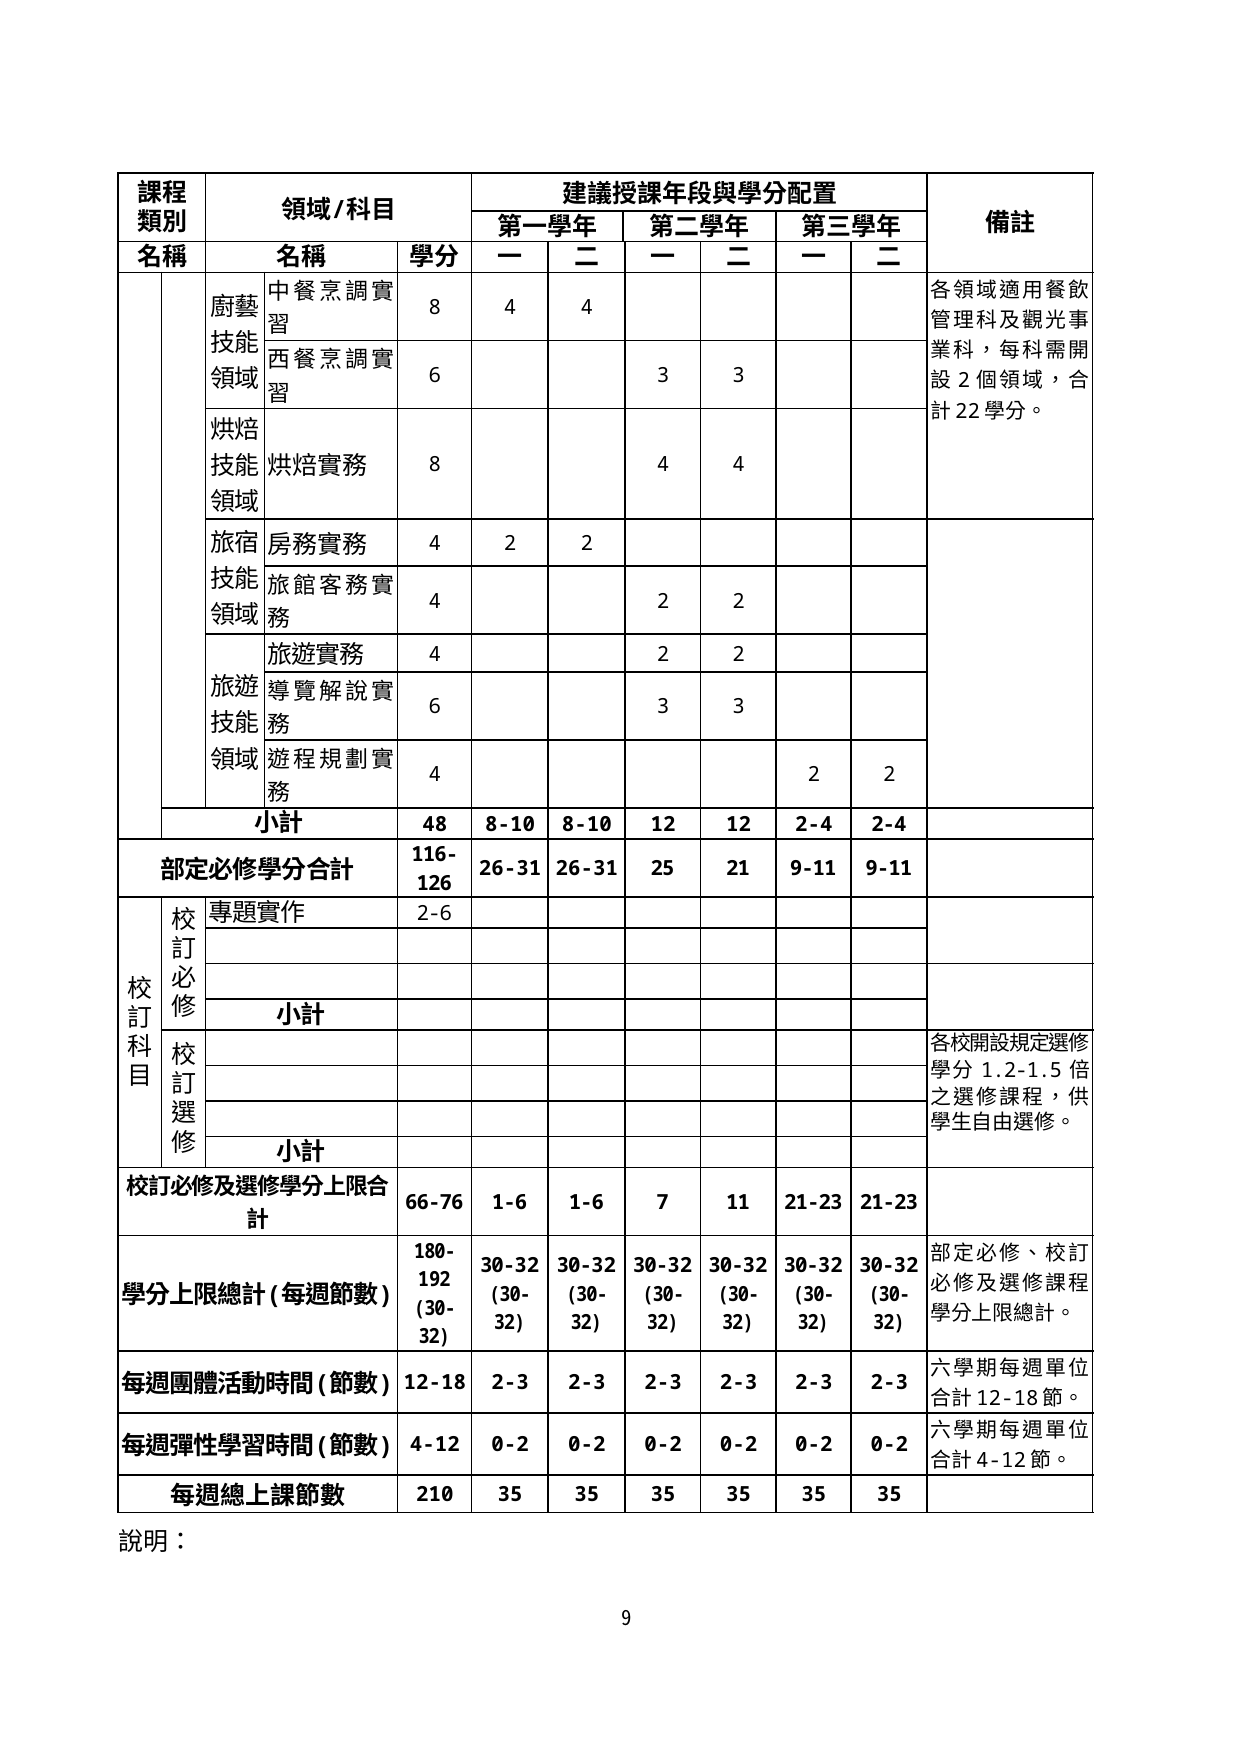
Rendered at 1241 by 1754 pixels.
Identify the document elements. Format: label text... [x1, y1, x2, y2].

table_cell 2 [701, 635, 775, 671]
table_header 課程 類別 [119, 174, 205, 241]
table_cell 每週彈性學習時間(節數) [119, 1414, 397, 1474]
table_cell [398, 1066, 471, 1100]
table_cell [852, 898, 926, 927]
table_cell [701, 898, 775, 927]
table_cell 4 [398, 741, 471, 807]
table_cell 旅遊技能領域 [206, 635, 264, 807]
table_cell [777, 929, 850, 963]
table_cell [852, 929, 926, 963]
table_cell 9-11 [852, 840, 926, 896]
table_cell 1-6 [472, 1168, 547, 1234]
table_cell 二 [701, 242, 775, 272]
table_cell [626, 1000, 700, 1029]
table_cell 3 [626, 341, 700, 408]
table_cell 第二學年 [624, 212, 775, 241]
table_cell [777, 409, 850, 518]
table_cell 3 [701, 341, 775, 408]
table_cell 六學期每週單位合計12-18節。 [928, 1352, 1092, 1412]
table_cell [626, 964, 700, 998]
table_cell [701, 520, 775, 565]
table_cell 180-192 (30-32) [398, 1236, 471, 1350]
table_cell 二 [549, 242, 624, 272]
table_cell 2-3 [701, 1352, 775, 1412]
table_cell [549, 1031, 624, 1064]
table_cell [206, 929, 397, 963]
table_cell 名稱 [119, 242, 205, 272]
table_cell 各領域適用餐飲管理科及觀光事業科，每科需開設2個領域，合計22學分。 [928, 273, 1092, 518]
table_cell 30-32 (30-32) [777, 1236, 850, 1350]
table_cell 4 [398, 520, 471, 565]
table_cell 2-4 [852, 809, 926, 838]
table_cell 35 [852, 1476, 926, 1512]
table_cell 廚藝技能領域 [206, 273, 264, 408]
table_cell [472, 341, 547, 408]
table_cell 烘焙技能領域 [206, 409, 264, 518]
table_cell 35 [701, 1476, 775, 1512]
table_cell [626, 1031, 700, 1064]
table_cell 25 [626, 840, 700, 896]
table_cell 12-18 [398, 1352, 471, 1412]
table_cell 六學期每週單位合計4-12節。 [928, 1414, 1092, 1474]
table_cell [206, 1031, 397, 1064]
table_cell [852, 1137, 926, 1167]
table_cell 4-12 [398, 1414, 471, 1474]
table_cell [701, 1031, 775, 1064]
table_cell 校訂選修 [162, 1031, 205, 1167]
table_cell [472, 1102, 547, 1136]
table_cell [206, 964, 397, 998]
table_cell 4 [626, 409, 700, 518]
table_cell [777, 898, 850, 927]
table_cell 48 [398, 809, 471, 838]
table_cell [472, 673, 547, 739]
table_cell 旅遊實務 [265, 635, 397, 671]
table_cell 部定必修學分合計 [119, 840, 397, 896]
table_cell 35 [472, 1476, 547, 1512]
table_cell [626, 273, 700, 339]
table_cell 35 [777, 1476, 850, 1512]
table_cell 部定必修、校訂必修及選修課程學分上限總計。 [928, 1236, 1092, 1350]
table_cell [852, 1000, 926, 1029]
table_cell 26-31 [549, 840, 624, 896]
table_cell 小計 [206, 1137, 397, 1167]
table_cell 21-23 [777, 1168, 850, 1234]
table_cell 0-2 [701, 1414, 775, 1474]
table_cell [777, 520, 850, 565]
table_cell [398, 1137, 471, 1167]
table_cell [472, 898, 547, 927]
table_cell [398, 929, 471, 963]
table_cell [777, 964, 850, 998]
table_cell [626, 1102, 700, 1136]
table_cell [852, 273, 926, 339]
table_cell 7 [626, 1168, 700, 1234]
table_cell [549, 409, 624, 518]
table_cell 一 [472, 242, 547, 272]
table_cell 21 [701, 840, 775, 896]
table_cell [472, 929, 547, 963]
table_cell 小計 [162, 809, 397, 838]
table_cell [701, 273, 775, 339]
table_cell 30-32 (30-32) [549, 1236, 624, 1350]
table_cell [928, 809, 1092, 838]
table_cell 中餐烹調實習 [265, 273, 397, 339]
table_cell 校訂必修及選修學分上限合計 [119, 1168, 397, 1234]
table_cell [928, 840, 1092, 896]
table_cell 11 [701, 1168, 775, 1234]
table_cell [701, 1102, 775, 1136]
table_header 領域/科目 [206, 174, 471, 241]
table_cell [472, 964, 547, 998]
table_cell [472, 409, 547, 518]
table_cell 8-10 [549, 809, 624, 838]
table_cell 專題實作 [206, 898, 397, 927]
table_cell 二 [852, 242, 926, 272]
table_cell 0-2 [549, 1414, 624, 1474]
table_cell 3 [701, 673, 775, 739]
table_cell 第一學年 [472, 212, 622, 241]
table_cell 4 [398, 635, 471, 671]
table_cell [472, 1137, 547, 1167]
table_cell 1-6 [549, 1168, 624, 1234]
table_cell 各校開設規定選修學分1.2-1.5倍之選修課程，供學生自由選修。 [928, 1031, 1092, 1167]
table_cell 12 [626, 809, 700, 838]
table_cell 烘焙實務 [265, 409, 397, 518]
table_cell 210 [398, 1476, 471, 1512]
table_cell 第三學年 [777, 212, 926, 241]
table_cell 2-3 [626, 1352, 700, 1412]
table_cell 每週團體活動時間(節數) [119, 1352, 397, 1412]
table_cell [549, 898, 624, 927]
table_cell [398, 1031, 471, 1064]
table_cell 3 [626, 673, 700, 739]
table_cell [852, 409, 926, 518]
table_cell [852, 964, 926, 998]
table_cell 30-32 (30-32) [852, 1236, 926, 1350]
table_cell 0-2 [472, 1414, 547, 1474]
table_cell [852, 635, 926, 671]
table_cell [549, 567, 624, 633]
table_cell 2-4 [777, 809, 850, 838]
table_cell [701, 741, 775, 807]
table_cell 2-6 [398, 898, 471, 927]
table_cell [777, 635, 850, 671]
table_cell 4 [701, 409, 775, 518]
table_cell [549, 673, 624, 739]
table_cell [777, 1102, 850, 1136]
table_cell [701, 1000, 775, 1029]
table_cell [472, 1000, 547, 1029]
table_cell [852, 341, 926, 408]
table_cell [549, 1000, 624, 1029]
table_cell [206, 1066, 397, 1100]
table_cell [852, 567, 926, 633]
table_cell 導覽解說實務 [265, 673, 397, 739]
table_cell 2-3 [852, 1352, 926, 1412]
table_cell 26-31 [472, 840, 547, 896]
table_cell [928, 964, 1092, 1029]
table_header 建議授課年段與學分配置 [472, 174, 926, 210]
table_cell 30-32 (30-32) [472, 1236, 547, 1350]
table_cell 學分上限總計(每週節數) [119, 1236, 397, 1350]
table_cell 每週總上課節數 [119, 1476, 397, 1512]
table_cell [777, 673, 850, 739]
table_cell [626, 898, 700, 927]
table_cell 4 [549, 273, 624, 339]
table_cell 21-23 [852, 1168, 926, 1234]
table_cell 房務實務 [265, 520, 397, 565]
table_cell 116-126 [398, 840, 471, 896]
table_cell [777, 567, 850, 633]
table_cell 名稱 [206, 242, 397, 272]
table_cell 9-11 [777, 840, 850, 896]
table_cell [928, 1476, 1092, 1512]
table_cell 校訂科目 [119, 898, 161, 1167]
table_cell 2 [549, 520, 624, 565]
table_cell [549, 341, 624, 408]
table_cell [777, 341, 850, 408]
table_cell 學分 [398, 242, 471, 272]
table_cell 2 [777, 741, 850, 807]
table_cell [928, 1168, 1092, 1234]
table_cell 旅宿技能領域 [206, 520, 264, 633]
table_cell 遊程規劃實務 [265, 741, 397, 807]
table_cell 4 [472, 273, 547, 339]
table_cell 30-32 (30-32) [626, 1236, 700, 1350]
table_cell [852, 520, 926, 565]
table_cell [777, 1000, 850, 1029]
table_cell 8 [398, 409, 471, 518]
table_cell [549, 741, 624, 807]
text 說明： [118, 1513, 1093, 1559]
table_cell [852, 1066, 926, 1100]
table_cell [119, 273, 161, 838]
table_cell 35 [549, 1476, 624, 1512]
table_cell 2 [472, 520, 547, 565]
table_cell [549, 929, 624, 963]
table_cell 2 [701, 567, 775, 633]
table_cell [472, 1066, 547, 1100]
table_cell 4 [398, 567, 471, 633]
table_cell [701, 964, 775, 998]
table_cell [626, 1066, 700, 1100]
table_cell [852, 1102, 926, 1136]
table_cell [206, 1102, 397, 1136]
table_cell 2-3 [777, 1352, 850, 1412]
table_cell 校訂必修 [162, 898, 205, 1029]
table_cell 6 [398, 673, 471, 739]
table_cell [472, 635, 547, 671]
table_cell 2 [852, 741, 926, 807]
table_cell [626, 520, 700, 565]
table_cell [626, 741, 700, 807]
table_cell 2 [626, 635, 700, 671]
table_cell 2-3 [472, 1352, 547, 1412]
table_cell [701, 1137, 775, 1167]
table_cell [777, 273, 850, 339]
table_cell 旅館客務實務 [265, 567, 397, 633]
table_cell 0-2 [777, 1414, 850, 1474]
table_cell 6 [398, 341, 471, 408]
table_cell [701, 1066, 775, 1100]
table_cell [549, 1137, 624, 1167]
table_cell 8 [398, 273, 471, 339]
table_cell [549, 1102, 624, 1136]
table_cell [472, 567, 547, 633]
table_header 備註 [928, 174, 1092, 272]
table_cell 2 [626, 567, 700, 633]
table_cell [398, 1102, 471, 1136]
table_cell [398, 1000, 471, 1029]
table_cell 12 [701, 809, 775, 838]
table_cell [162, 273, 205, 807]
table_cell [398, 964, 471, 998]
table_cell [549, 1066, 624, 1100]
table_cell [626, 929, 700, 963]
table_cell [777, 1031, 850, 1064]
table_cell 0-2 [626, 1414, 700, 1474]
table_cell [928, 898, 1092, 963]
table_cell 小計 [206, 1000, 397, 1029]
table_cell [472, 1031, 547, 1064]
table_cell 一 [777, 242, 850, 272]
table_cell [549, 964, 624, 998]
table_cell [777, 1137, 850, 1167]
table_cell [928, 520, 1092, 807]
table_cell [472, 741, 547, 807]
table_cell [777, 1066, 850, 1100]
table_cell [626, 1137, 700, 1167]
table_cell 30-32 (30-32) [701, 1236, 775, 1350]
table_cell 2-3 [549, 1352, 624, 1412]
table_cell 一 [626, 242, 700, 272]
table_cell 35 [626, 1476, 700, 1512]
table_cell [701, 929, 775, 963]
table_cell [852, 1031, 926, 1064]
table_cell [549, 635, 624, 671]
table_cell 8-10 [472, 809, 547, 838]
table_cell 0-2 [852, 1414, 926, 1474]
table_cell 西餐烹調實習 [265, 341, 397, 408]
table_cell [852, 673, 926, 739]
table_cell 66-76 [398, 1168, 471, 1234]
